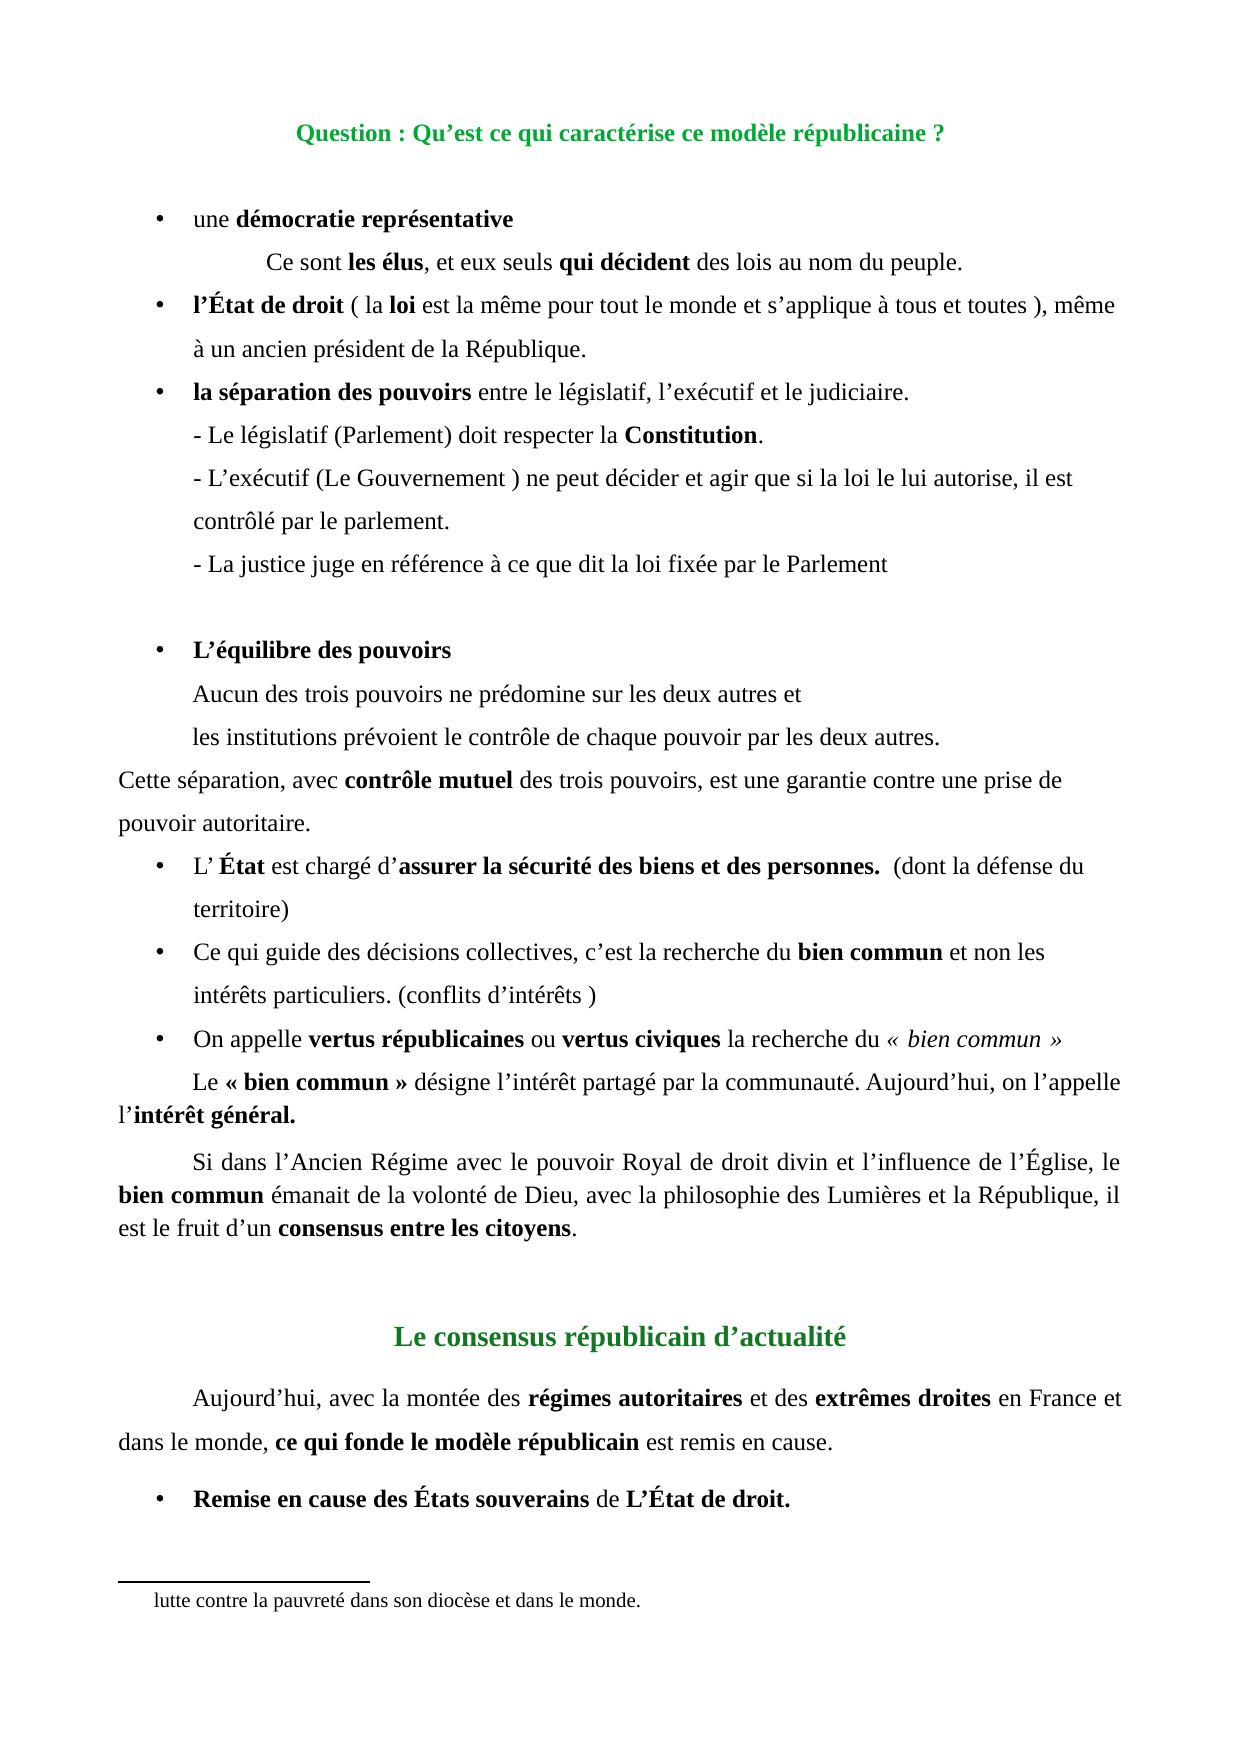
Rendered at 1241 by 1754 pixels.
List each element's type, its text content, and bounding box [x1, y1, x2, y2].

list L’ État est chargé d’assurer la sécurité des biens et des personnes. (dont la défense du territoire) [156, 851, 1122, 923]
list la séparation des pouvoirs entre le législatif, l’exécutif et le judiciaire. - Le législatif (Parlement) doit respecter la Constitution. - L’exécutif (Le Gouvernement ) ne peut décider et agir que si la loi le lui autorise, il est contrôlé par le parlement. - La justice juge en référence à ce que dit la loi fixée par le Parlement [156, 377, 1122, 578]
list Remise en cause des États souverains de L’État de droit. [156, 1484, 1122, 1513]
text les institutions prévoient le contrôle de chaque pouvoir par les deux autres. [118, 722, 1122, 751]
list l’État de droit ( la loi est la même pour tout le monde et s’applique à tous et toutes ), même à un ancien président de la République. [156, 291, 1122, 362]
text Le consensus républicain d’actualité [118, 1319, 1122, 1352]
text Ce sont les élus, et eux seuls qui décident des lois au nom du peuple. [118, 247, 1122, 276]
list L’équilibre des pouvoirs [156, 636, 1122, 664]
text lutte contre la pauvreté dans son diocèse et dans le monde. [118, 1588, 1122, 1612]
list Ce qui guide des décisions collectives, c’est la recherche du bien commun et non les intérêts particuliers. (conflits d’intérêts ) [156, 937, 1122, 1009]
text Cette séparation, avec contrôle mutuel des trois pouvoirs, est une garantie contre une prise de pouvoir autoritaire. [118, 765, 1122, 837]
text Le « bien commun » désigne l’intérêt partagé par la communauté. Aujourd’hui, on l’appelle l’intérêt général. [118, 1067, 1122, 1129]
text Question : Qu’est ce qui caractérise ce modèle républicaine ? [118, 118, 1122, 147]
text Aucun des trois pouvoirs ne prédomine sur les deux autres et [118, 679, 1122, 707]
list une démocratie représentative [156, 204, 1122, 233]
text Si dans l’Ancien Régime avec le pouvoir Royal de droit divin et l’influence de l’Église, le bien commun émanait de la volonté de Dieu, avec la philosophie des Lumières et la République, il est le fruit d’un consensus entre les citoyens. [118, 1147, 1122, 1242]
text Aujourd’hui, avec la montée des régimes autoritaires et des extrêmes droites en France et dans le monde, ce qui fonde le modèle républicain est remis en cause. [118, 1383, 1122, 1455]
list On appelle vertus républicaines ou vertus civiques la recherche du « bien commun » [156, 1024, 1122, 1052]
